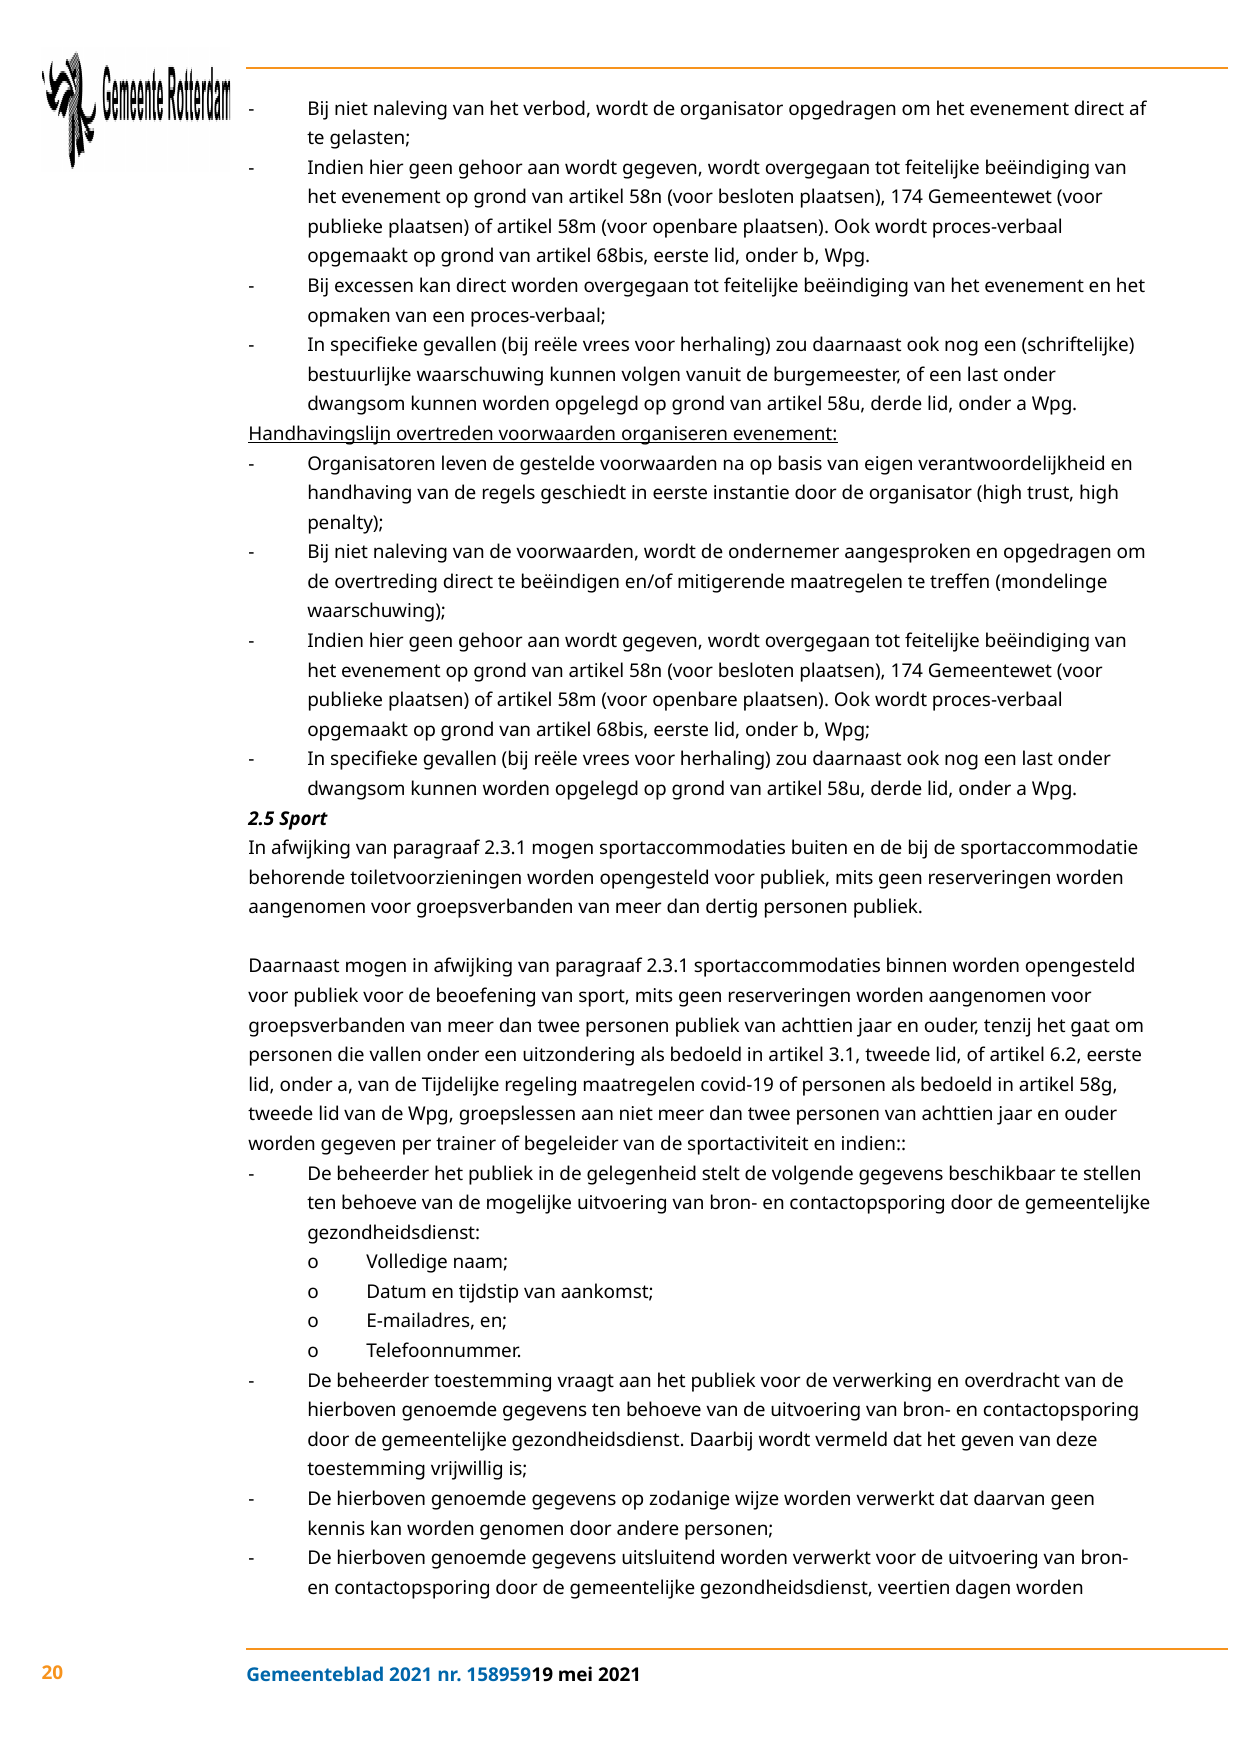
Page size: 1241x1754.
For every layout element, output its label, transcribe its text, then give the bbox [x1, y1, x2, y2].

list Organisatoren leven de gestelde voorwaarden na op basis van eigen verantwoordelijkheid en handhaving van de regels geschiedt in eerste instantie door de organisator (high trust, high penalty); [248, 450, 1152, 535]
text In afwijking van paragraaf 2.3.1 mogen sportaccommodaties buiten en de bij de sportaccommodatie behorende toiletvoorzieningen worden opengesteld voor publiek, mits geen reserveringen worden aangenomen voor groepsverbanden van meer dan dertig personen publiek. [248, 834, 1152, 919]
list De hierboven genoemde gegevens op zodanige wijze worden verwerkt dat daarvan geen kennis kan worden genomen door andere personen; [248, 1485, 1152, 1541]
list Bij niet naleving van de voorwaarden, wordt de ondernemer aangesproken en opgedragen om de overtreding direct te beëindigen en/of mitigerende maatregelen te treffen (mondelinge waarschuwing); [248, 538, 1152, 623]
list De beheerder het publiek in de gelegenheid stelt de volgende gegevens beschikbaar te stellen ten behoeve van de mogelijke uitvoering van bron- en contactopsporing door de gemeentelijke gezondheidsdienst: [248, 1160, 1152, 1245]
list E-mailadres, en; [307, 1308, 1152, 1333]
list Bij excessen kan direct worden overgegaan tot feitelijke beëindiging van het evenement en het opmaken van een proces-verbaal; [248, 272, 1152, 328]
list Datum en tijdstip van aankomst; [307, 1278, 1152, 1304]
list In specifieke gevallen (bij reële vrees voor herhaling) zou daarnaast ook nog een (schriftelijke) bestuurlijke waarschuwing kunnen volgen vanuit de burgemeester, of een last onder dwangsom kunnen worden opgelegd op grond van artikel 58u, derde lid, onder a Wpg. [248, 331, 1152, 416]
text Handhavingslijn overtreden voorwaarden organiseren evenement: [248, 420, 1152, 446]
list Indien hier geen gehoor aan wordt gegeven, wordt overgegaan tot feitelijke beëindiging van het evenement op grond van artikel 58n (voor besloten plaatsen), 174 Gemeentewet (voor publieke plaatsen) of artikel 58m (voor openbare plaatsen). Ook wordt proces-verbaal opgemaakt op grond van artikel 68bis, eerste lid, onder b, Wpg; [248, 627, 1152, 742]
list In specifieke gevallen (bij reële vrees voor herhaling) zou daarnaast ook nog een last onder dwangsom kunnen worden opgelegd op grond van artikel 58u, derde lid, onder a Wpg. [248, 746, 1152, 801]
list Volledige naam; [307, 1248, 1152, 1274]
list De hierboven genoemde gegevens uitsluitend worden verwerkt voor de uitvoering van bron- en contactopsporing door de gemeentelijke gezondheidsdienst, veertien dagen worden [248, 1544, 1152, 1600]
picture [41, 47, 231, 172]
text 2.5 Sport [248, 805, 1152, 831]
list Telefoonnummer. [307, 1337, 1152, 1363]
text Daarnaast mogen in afwijking van paragraaf 2.3.1 sportaccommodaties binnen worden opengesteld voor publiek voor de beoefening van sport, mits geen reserveringen worden aangenomen voor groepsverbanden van meer dan twee personen publiek van achttien jaar en ouder, tenzij het gaat om personen die vallen onder een uitzondering als bedoeld in artikel 3.1, tweede lid, of artikel 6.2, eerste lid, onder a, van de Tijdelijke regeling maatregelen covid-19 of personen als bedoeld in artikel 58g, tweede lid van de Wpg, groepslessen aan niet meer dan twee personen van achttien jaar en ouder worden gegeven per trainer of begeleider van de sportactiviteit en indien:: [248, 953, 1152, 1156]
list De beheerder toestemming vraagt aan het publiek voor de verwerking en overdracht van de hierboven genoemde gegevens ten behoeve van de uitvoering van bron- en contactopsporing door de gemeentelijke gezondheidsdienst. Daarbij wordt vermeld dat het geven van deze toestemming vrijwillig is; [248, 1367, 1152, 1481]
list Indien hier geen gehoor aan wordt gegeven, wordt overgegaan tot feitelijke beëindiging van het evenement op grond van artikel 58n (voor besloten plaatsen), 174 Gemeentewet (voor publieke plaatsen) of artikel 58m (voor openbare plaatsen). Ook wordt proces-verbaal opgemaakt op grond van artikel 68bis, eerste lid, onder b, Wpg. [248, 154, 1152, 268]
list Bij niet naleving van het verbod, wordt de organisator opgedragen om het evenement direct af te gelasten; [248, 95, 1152, 150]
